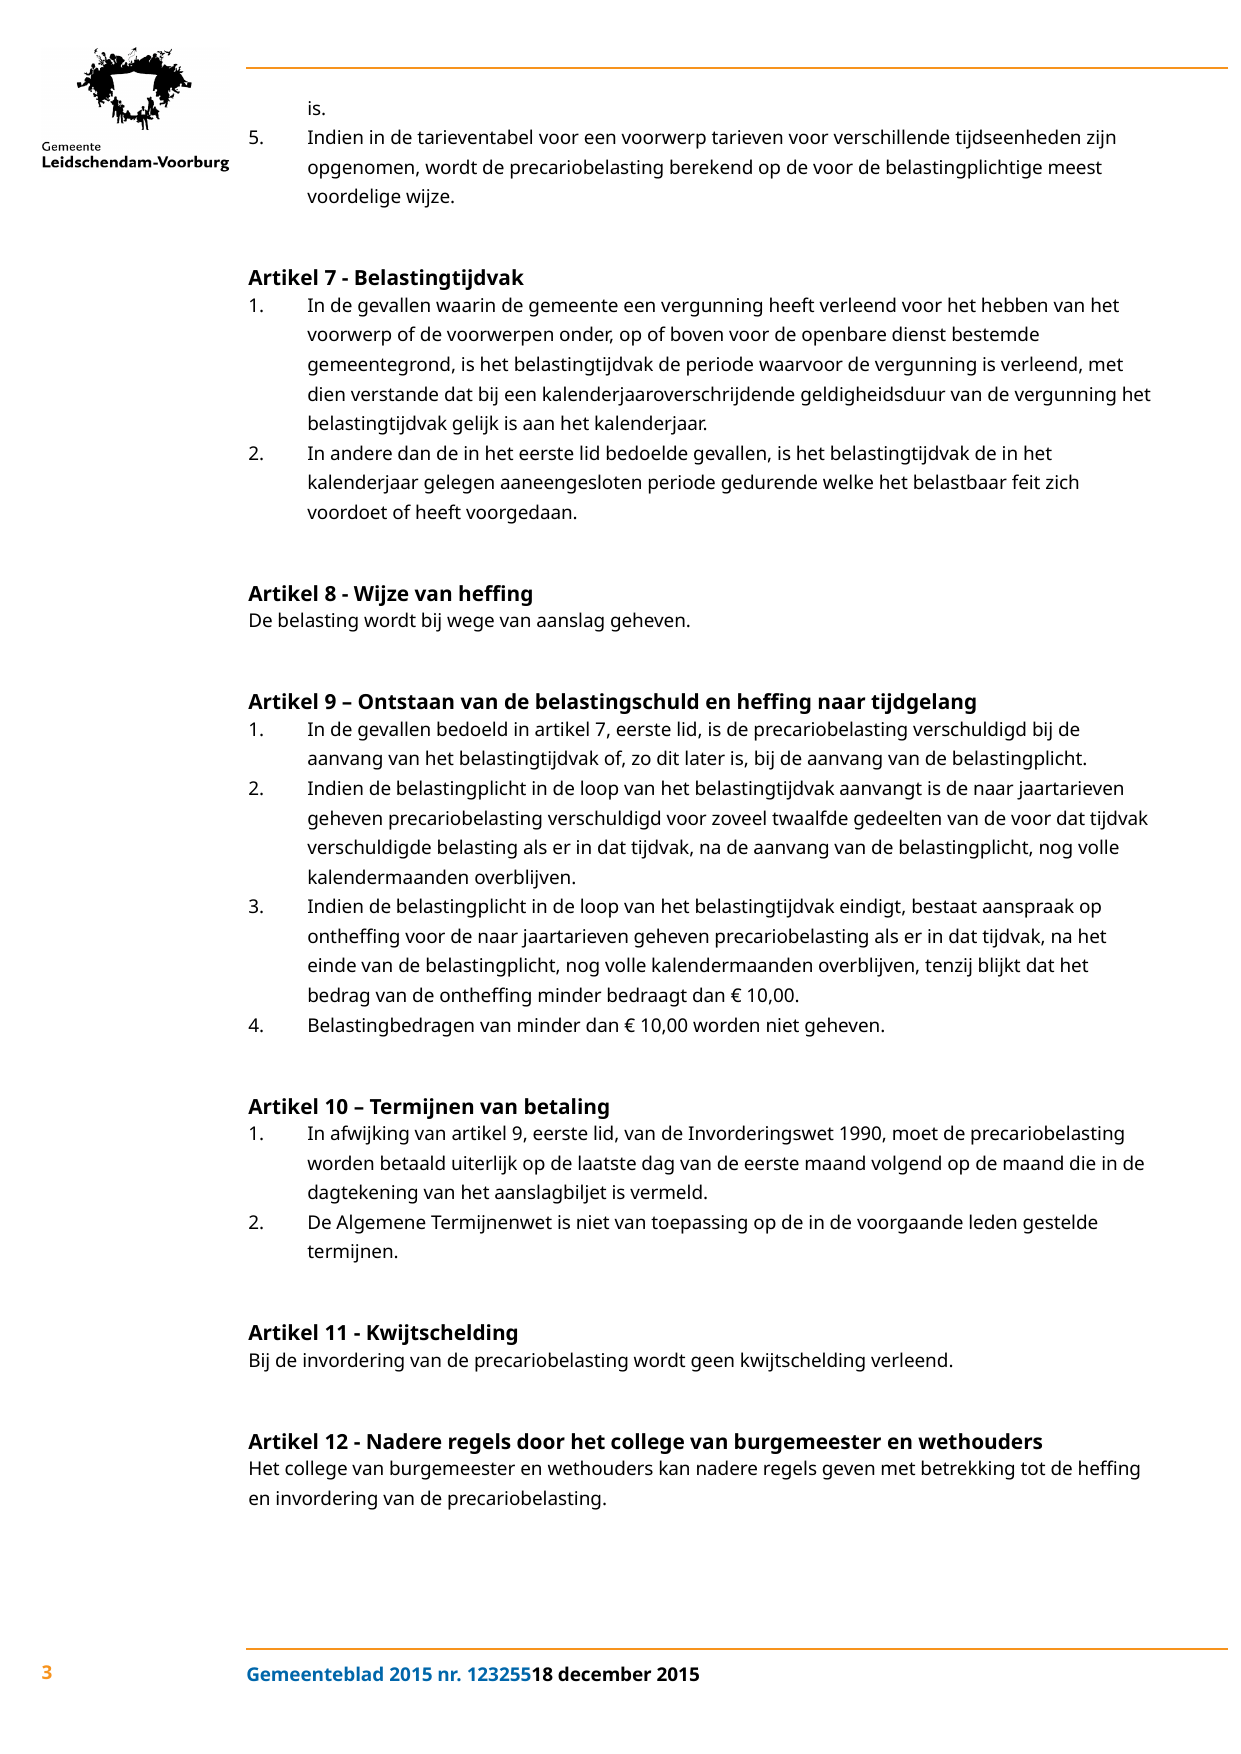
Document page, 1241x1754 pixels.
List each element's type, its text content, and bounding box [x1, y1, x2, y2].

text De belasting wordt bij wege van aanslag geheven. [248, 607, 1152, 633]
list In de gevallen waarin de gemeente een vergunning heeft verleend voor het hebben van het voorwerp of de voorwerpen onder, op of boven voor de openbare dienst bestemde gemeentegrond, is het belastingtijdvak de periode waarvoor de vergunning is verleend, met dien verstande dat bij een kalenderjaaroverschrijdende geldigheidsduur van de vergunning het belastingtijdvak gelijk is aan het kalenderjaar. [248, 292, 1152, 436]
list In andere dan de in het eerste lid bedoelde gevallen, is het belastingtijdvak de in het kalenderjaar gelegen aaneengesloten periode gedurende welke het belastbaar feit zich voordoet of heeft voorgedaan. [248, 440, 1152, 525]
text Artikel 8 - Wijze van heffing [248, 579, 1152, 607]
text Artikel 7 - Belastingtijdvak [248, 263, 1152, 292]
list Indien de gemeente een vergunning heeft verleend voor het hebben van het voorwerp of de voorwerpen onder, op of boven de openbare dienst bestemde gemeentegrond, wordt voor de berekening van de precariobelasting aangesloten bij de geldigheidsduur van die vergunning, tenzij blijkt dat het belastbaar feit zich gedurende een kortere periode heeft voorgedaan. In dat geval bestaat aanspraak op ontheffing, waarbij het vijfde lid van overeenkomstige toepassing is. [248, 95, 1152, 121]
list In afwijking van artikel 9, eerste lid, van de Invorderingswet 1990, moet de precariobelasting worden betaald uiterlijk op de laatste dag van de eerste maand volgend op de maand die in de dagtekening van het aanslagbiljet is vermeld. [248, 1120, 1152, 1205]
text Artikel 10 – Termijnen van betaling [248, 1092, 1152, 1120]
text Artikel 12 - Nadere regels door het college van burgemeester en wethouders [248, 1427, 1152, 1455]
list Indien in de tarieventabel voor een voorwerp tarieven voor verschillende tijdseenheden zijn opgenomen, wordt de precariobelasting berekend op de voor de belastingplichtige meest voordelige wijze. [248, 124, 1152, 209]
list De Algemene Termijnenwet is niet van toepassing op de in de voorgaande leden gestelde termijnen. [248, 1209, 1152, 1264]
picture [41, 47, 231, 172]
list Indien de belastingplicht in de loop van het belastingtijdvak eindigt, bestaat aanspraak op ontheffing voor de naar jaartarieven geheven precariobelasting als er in dat tijdvak, na het einde van de belastingplicht, nog volle kalendermaanden overblijven, tenzij blijkt dat het bedrag van de ontheffing minder bedraagt dan € 10,00. [248, 893, 1152, 1008]
text Artikel 11 - Kwijtschelding [248, 1318, 1152, 1347]
list Belastingbedragen van minder dan € 10,00 worden niet geheven. [248, 1012, 1152, 1037]
text Het college van burgemeester en wethouders kan nadere regels geven met betrekking tot de heffing en invordering van de precariobelasting. [248, 1455, 1152, 1511]
list In de gevallen bedoeld in artikel 7, eerste lid, is de precariobelasting verschuldigd bij de aanvang van het belastingtijdvak of, zo dit later is, bij de aanvang van de belastingplicht. [248, 716, 1152, 771]
list Indien de belastingplicht in de loop van het belastingtijdvak aanvangt is de naar jaartarieven geheven precariobelasting verschuldigd voor zoveel twaalfde gedeelten van de voor dat tijdvak verschuldigde belasting als er in dat tijdvak, na de aanvang van de belastingplicht, nog volle kalendermaanden overblijven. [248, 775, 1152, 889]
text Bij de invordering van de precariobelasting wordt geen kwijtschelding verleend. [248, 1347, 1152, 1373]
text Artikel 9 – Ontstaan van de belastingschuld en heffing naar tijdgelang [248, 687, 1152, 716]
